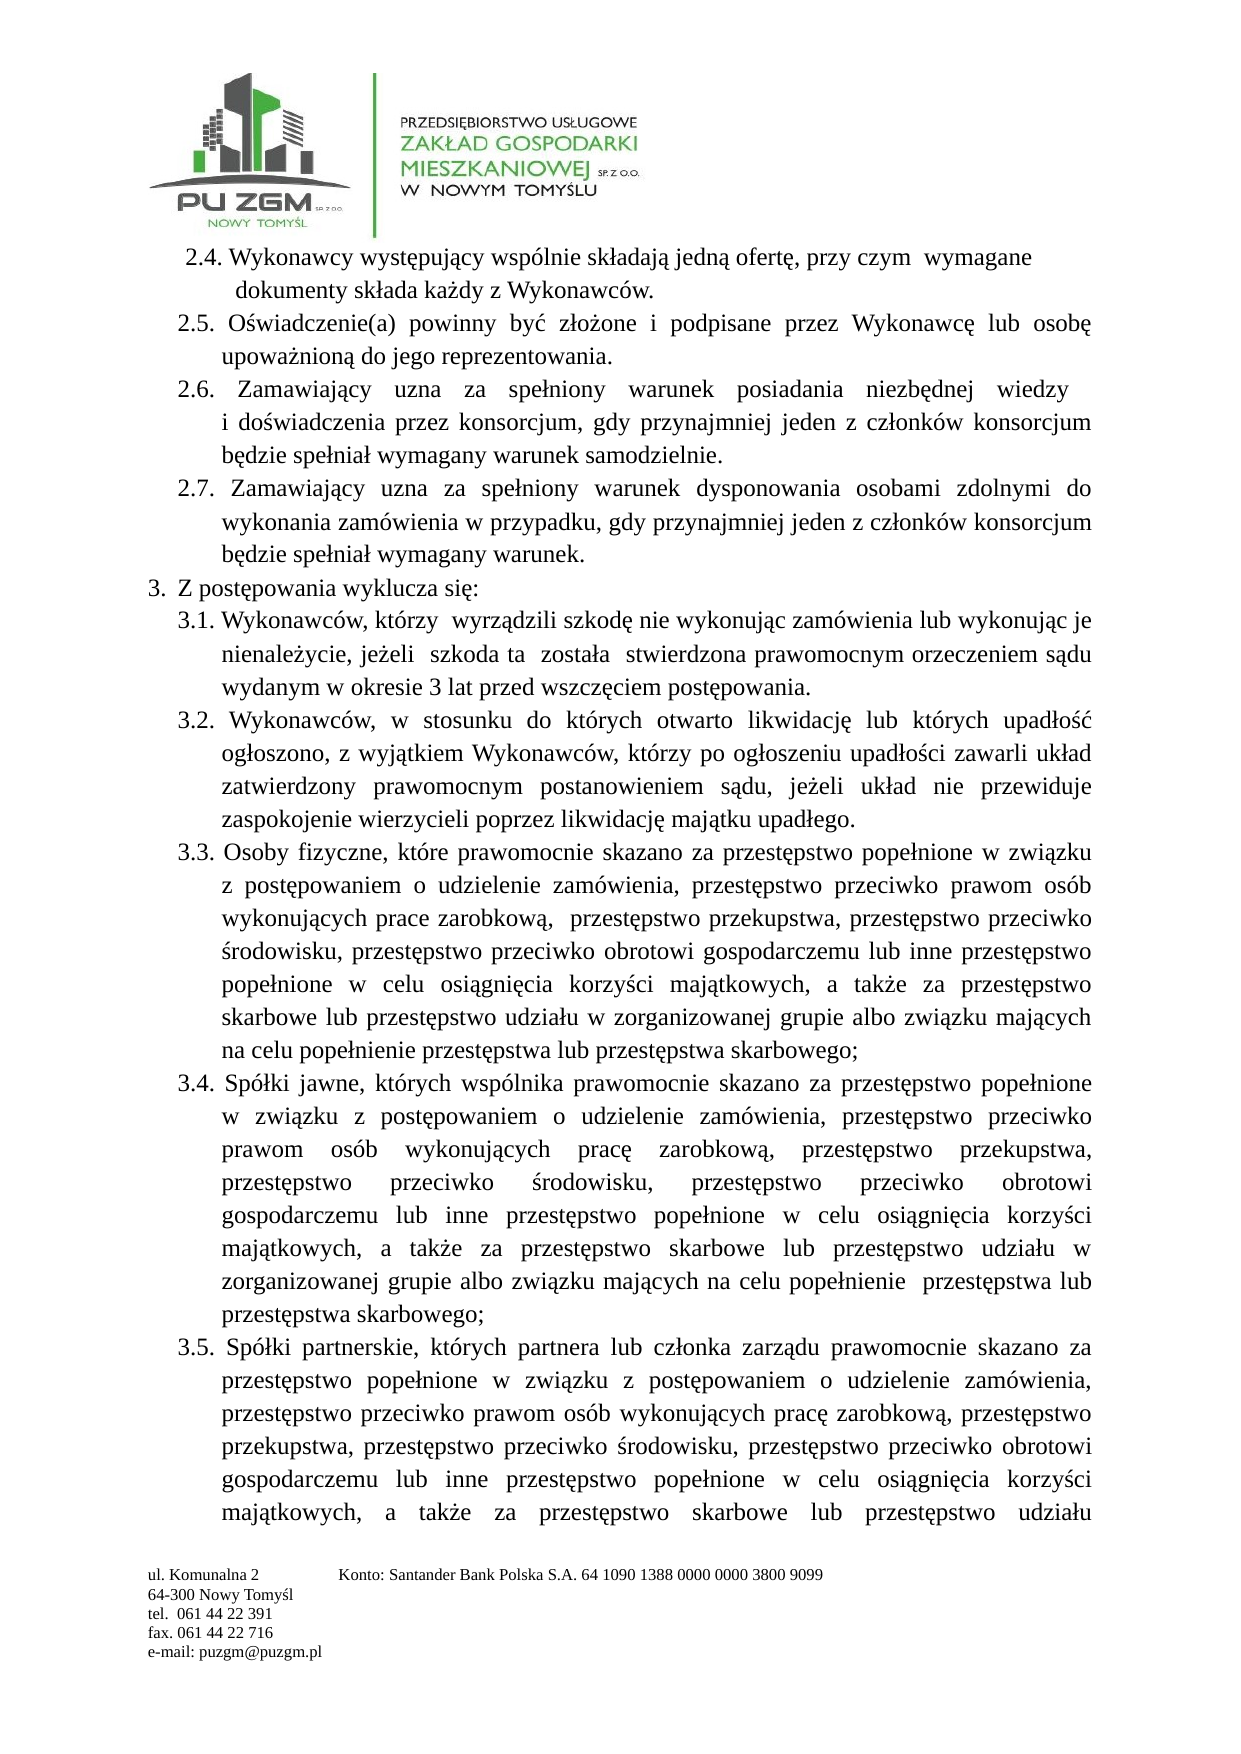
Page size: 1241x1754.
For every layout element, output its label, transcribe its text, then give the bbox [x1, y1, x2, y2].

text 2.4. Wykonawcy występujący wspólnie składają jedną ofertę, przy czym wymagane [148, 242, 1093, 271]
text 3.2. Wykonawców, w stosunku do których otwarto likwidację lub których upadłość ogłoszono, z wyjątkiem Wykonawców, którzy po ogłoszeniu upadłości zawarli układ zatwierdzony prawomocnym postanowieniem sądu, jeżeli układ nie przewiduje zaspokojenie wierzycieli poprzez likwidację majątku upadłego. [177, 705, 1093, 832]
text 2.6. Zamawiający uzna za spełniony warunek posiadania niezbędnej wiedzy i doświadczenia przez konsorcjum, gdy przynajmniej jeden z członków konsorcjum będzie spełniał wymagany warunek samodzielnie. [177, 374, 1093, 469]
text 3. Z postępowania wyklucza się: [148, 573, 1093, 601]
text 3.4. Spółki jawne, których wspólnika prawomocnie skazano za przestępstwo popełnione w związku z postępowaniem o udzielenie zamówienia, przestępstwo przeciwko prawom osób wykonujących pracę zarobkową, przestępstwo przekupstwa, przestępstwo przeciwko środowisku, przestępstwo przeciwko obrotowi gospodarczemu lub inne przestępstwo popełnione w celu osiągnięcia korzyści majątkowych, a także za przestępstwo skarbowe lub przestępstwo udziału w zorganizowanej grupie albo związku mających na celu popełnienie przestępstwa lub przestępstwa skarbowego; [177, 1068, 1093, 1328]
text 3.3. Osoby fizyczne, które prawomocnie skazano za przestępstwo popełnione w związku z postępowaniem o udzielenie zamówienia, przestępstwo przeciwko prawom osób wykonujących prace zarobkową, przestępstwo przekupstwa, przestępstwo przeciwko środowisku, przestępstwo przeciwko obrotowi gospodarczemu lub inne przestępstwo popełnione w celu osiągnięcia korzyści majątkowych, a także za przestępstwo skarbowe lub przestępstwo udziału w zorganizowanej grupie albo związku mających na celu popełnienie przestępstwa lub przestępstwa skarbowego; [177, 837, 1093, 1064]
picture [147, 73, 655, 243]
text 3.1. Wykonawców, którzy wyrządzili szkodę nie wykonując zamówienia lub wykonując je nienależycie, jeżeli szkoda ta została stwierdzona prawomocnym orzeczeniem sądu wydanym w okresie 3 lat przed wszczęciem postępowania. [177, 606, 1093, 700]
text 2.7. Zamawiający uzna za spełniony warunek dysponowania osobami zdolnymi do wykonania zamówienia w przypadku, gdy przynajmniej jeden z członków konsorcjum będzie spełniał wymagany warunek. [177, 473, 1093, 568]
text 2.5. Oświadczenie(a) powinny być złożone i podpisane przez Wykonawcę lub osobę upoważnioną do jego reprezentowania. [177, 308, 1093, 370]
text 3.5. Spółki partnerskie, których partnera lub członka zarządu prawomocnie skazano za przestępstwo popełnione w związku z postępowaniem o udzielenie zamówienia, przestępstwo przeciwko prawom osób wykonujących pracę zarobkową, przestępstwo przekupstwa, przestępstwo przeciwko środowisku, przestępstwo przeciwko obrotowi gospodarczemu lub inne przestępstwo popełnione w celu osiągnięcia korzyści majątkowych, a także za przestępstwo skarbowe lub przestępstwo udziału [177, 1332, 1093, 1526]
text dokumenty składa każdy z Wykonawców. [148, 275, 1093, 304]
